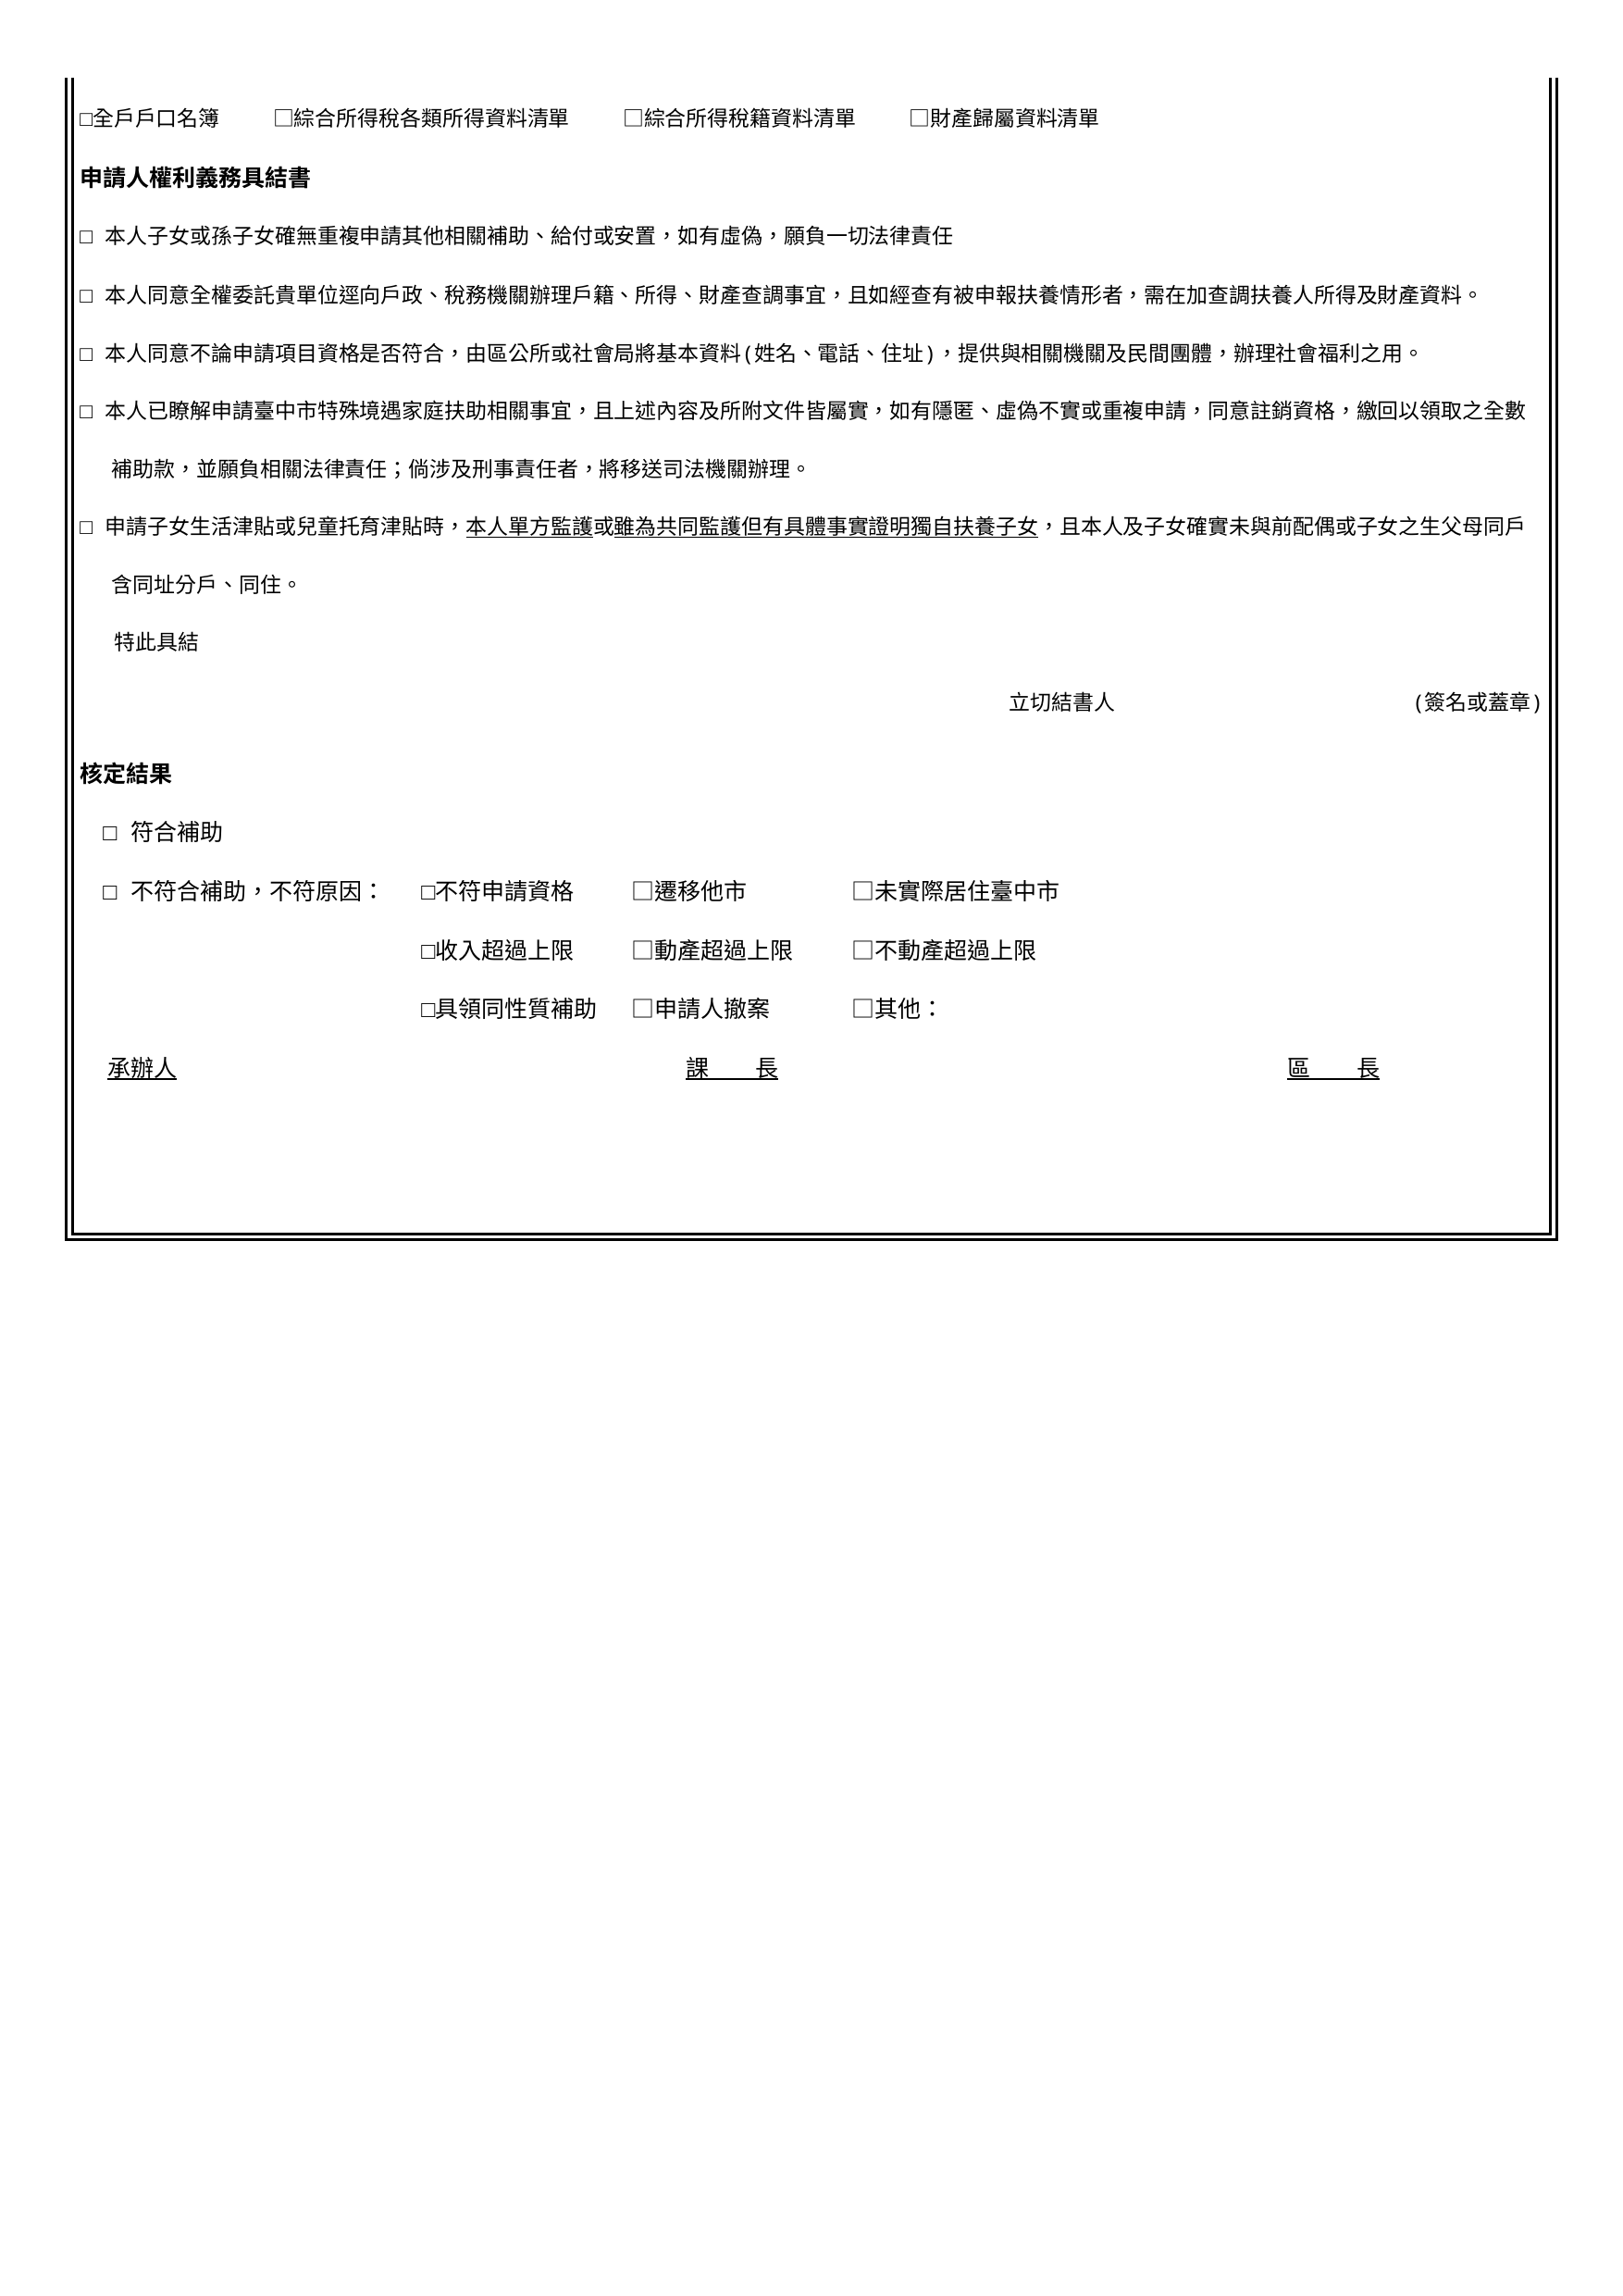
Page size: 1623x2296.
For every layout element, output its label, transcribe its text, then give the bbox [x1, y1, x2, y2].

table_cell □具領同性質補助 □申請人撤案 □其他： [411, 969, 1549, 1026]
table_cell □ 符合補助 [74, 792, 1549, 850]
table_cell □ 不符合補助，不符原因： [74, 851, 410, 909]
table_cell 核定結果 [74, 734, 1549, 791]
table_cell □不符申請資格 □遷移他市 □未實際居住臺中市 [411, 851, 1549, 909]
table_cell [74, 969, 410, 1026]
table_cell 申請人權利義務具結書 [74, 138, 1549, 195]
table_cell □全戶戶口名簿 □綜合所得稅各類所得資料清單 □綜合所得稅籍資料清單 □財產歸屬資料清單 [74, 79, 1549, 136]
table_cell 承辦人 課 長 區 長 [74, 1028, 1549, 1233]
table_cell [74, 911, 410, 968]
table_cell □收入超過上限 □動產超過上限 □不動產超過上限 [411, 911, 1549, 968]
table_cell □ 本人子女或孫子女確無重複申請其他相關補助、給付或安置，如有虛偽，願負一切法律責任 □ 本人同意全權委託貴單位逕向戶政、稅務機關辦理戶籍、所得、財產查調事宜，且如經查有被申報扶養情形者，需在加查調扶養人所得及財產資料。 □ 本人同意不論申請項目資格是否符合，由區公所或社會局將基本資料(姓名、電話、住址)，提供與相關機關及民間團體，辦理社會福利之用。 □ 本人已瞭解申請臺中市特殊境遇家庭扶助相關事宜，且上述內容及所附文件皆屬實，如有隱匿、虛偽不實或重複申請，同意註銷資格，繳回以領取之全數補助款，並願負相關法律責任；倘涉及刑事責任者，將移送司法機關辦理。 □ 申請子女生活津貼或兒童托育津貼時，本人單方監護或雖為共同監護但有具體事實證明獨自扶養子女，且本人及子女確實未與前配偶或子女之生父母同戶含同址分戶、同住。 特此具結 立切結書人 (簽名或蓋章) [74, 196, 1549, 733]
